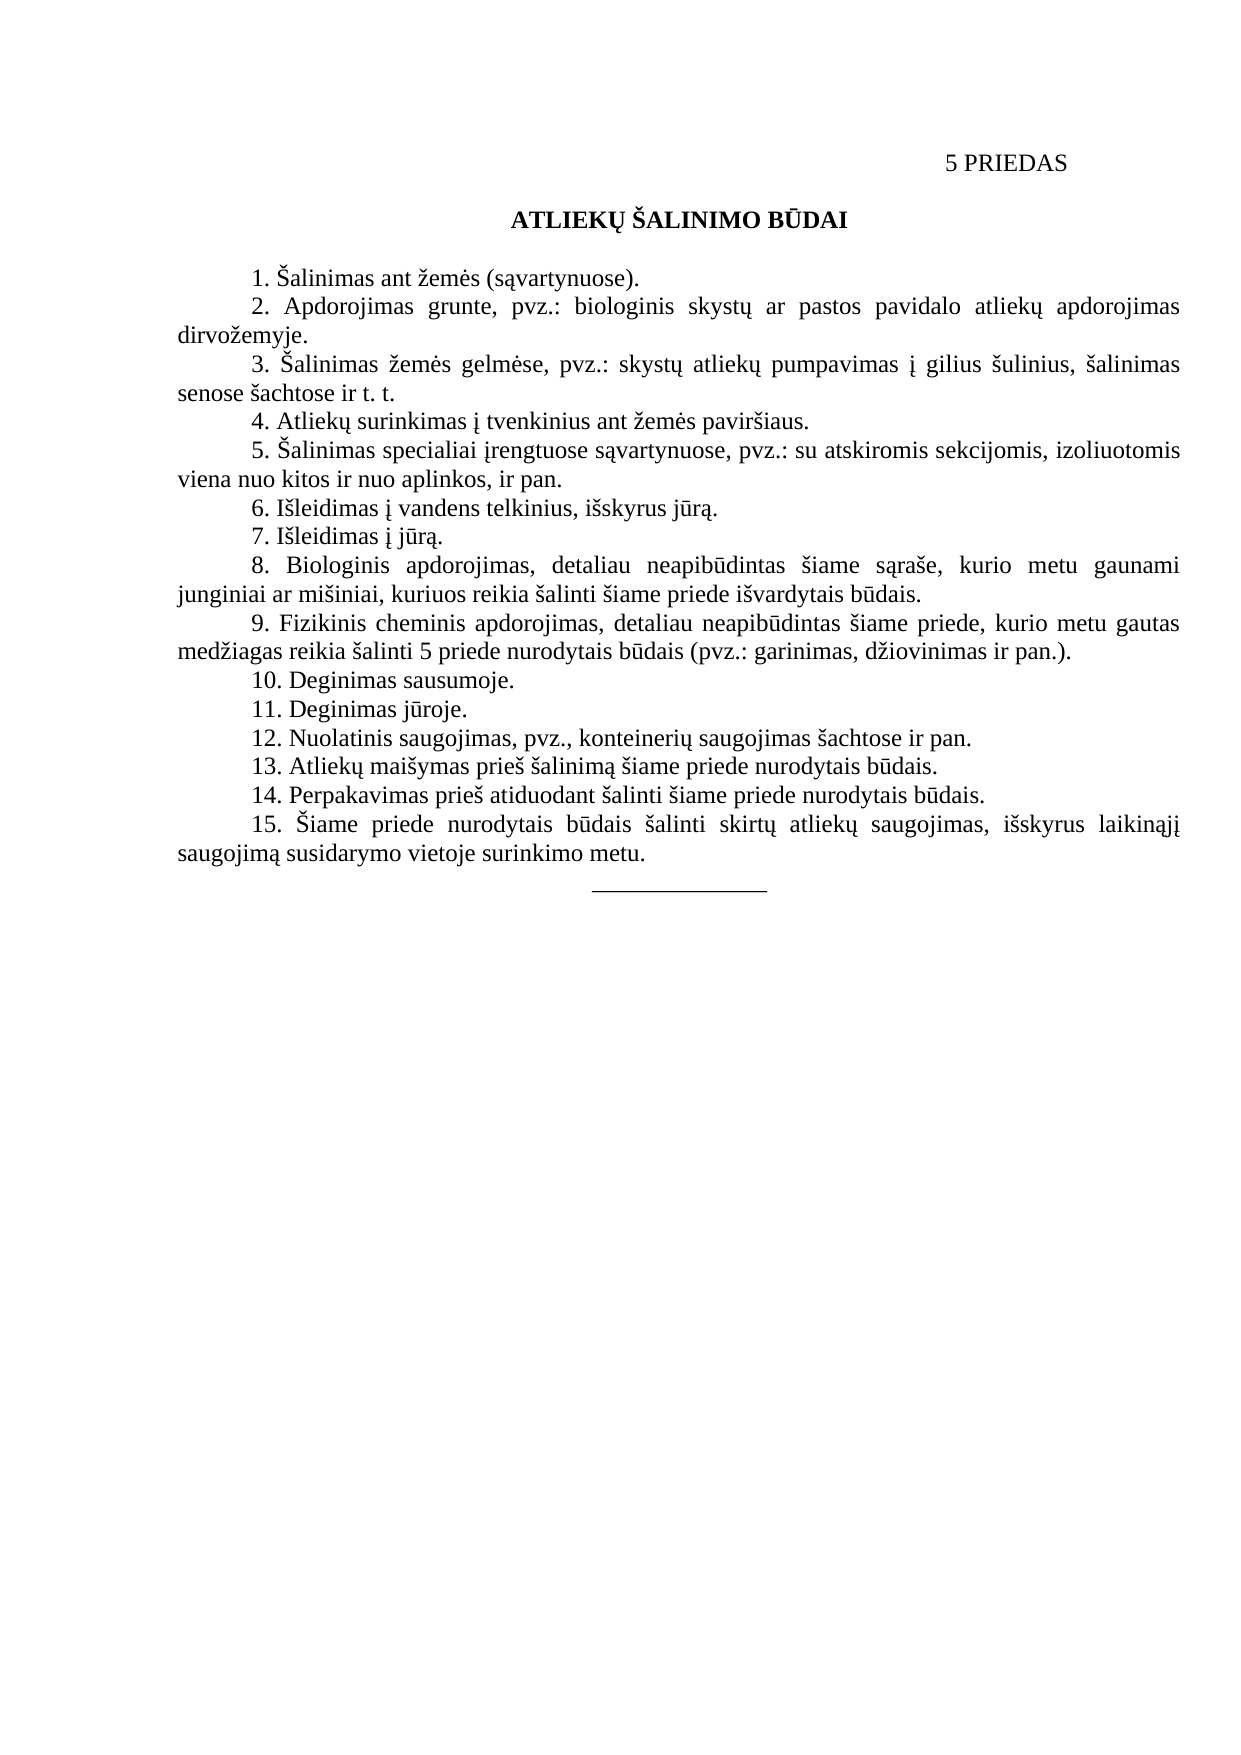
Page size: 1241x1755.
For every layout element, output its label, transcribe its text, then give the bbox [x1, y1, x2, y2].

text 15. Šiame priede nurodytais būdais šalinti skirtų atliekų saugojimas, išskyrus laikinąjį saugojimą susidarymo vietoje surinkimo metu. [177, 809, 1181, 866]
text 8. Biologinis apdorojimas, detaliau neapibūdintas šiame sąraše, kurio metu gaunami junginiai ar mišiniai, kuriuos reikia šalinti šiame priede išvardytais būdais. [177, 550, 1181, 608]
text ATLIEKŲ ŠALINIMO BŪDAI [177, 205, 1181, 234]
text 5. Šalinimas specialiai įrengtuose sąvartynuose, pvz.: su atskiromis sekcijomis, izoliuotomis viena nuo kitos ir nuo aplinkos, ir pan. [177, 435, 1181, 493]
text 5 PRIEDAS [177, 148, 1181, 176]
text 6. Išleidimas į vandens telkinius, išskyrus jūrą. [177, 493, 1181, 521]
text ______________ [177, 866, 1181, 895]
text 12. Nuolatinis saugojimas, pvz., konteinerių saugojimas šachtose ir pan. [177, 723, 1181, 751]
text 2. Apdorojimas grunte, pvz.: biologinis skystų ar pastos pavidalo atliekų apdorojimas dirvožemyje. [177, 291, 1181, 349]
text 3. Šalinimas žemės gelmėse, pvz.: skystų atliekų pumpavimas į gilius šulinius, šalinimas senose šachtose ir t. t. [177, 349, 1181, 406]
text 14. Perpakavimas prieš atiduodant šalinti šiame priede nurodytais būdais. [177, 780, 1181, 809]
text 9. Fizikinis cheminis apdorojimas, detaliau neapibūdintas šiame priede, kurio metu gautas medžiagas reikia šalinti 5 priede nurodytais būdais (pvz.: garinimas, džiovinimas ir pan.). [177, 608, 1181, 665]
text 4. Atliekų surinkimas į tvenkinius ant žemės paviršiaus. [177, 406, 1181, 435]
text 13. Atliekų maišymas prieš šalinimą šiame priede nurodytais būdais. [177, 751, 1181, 780]
text 1. Šalinimas ant žemės (sąvartynuose). [177, 263, 1181, 291]
text 11. Deginimas jūroje. [177, 694, 1181, 723]
text 10. Deginimas sausumoje. [177, 665, 1181, 694]
text 7. Išleidimas į jūrą. [177, 521, 1181, 550]
